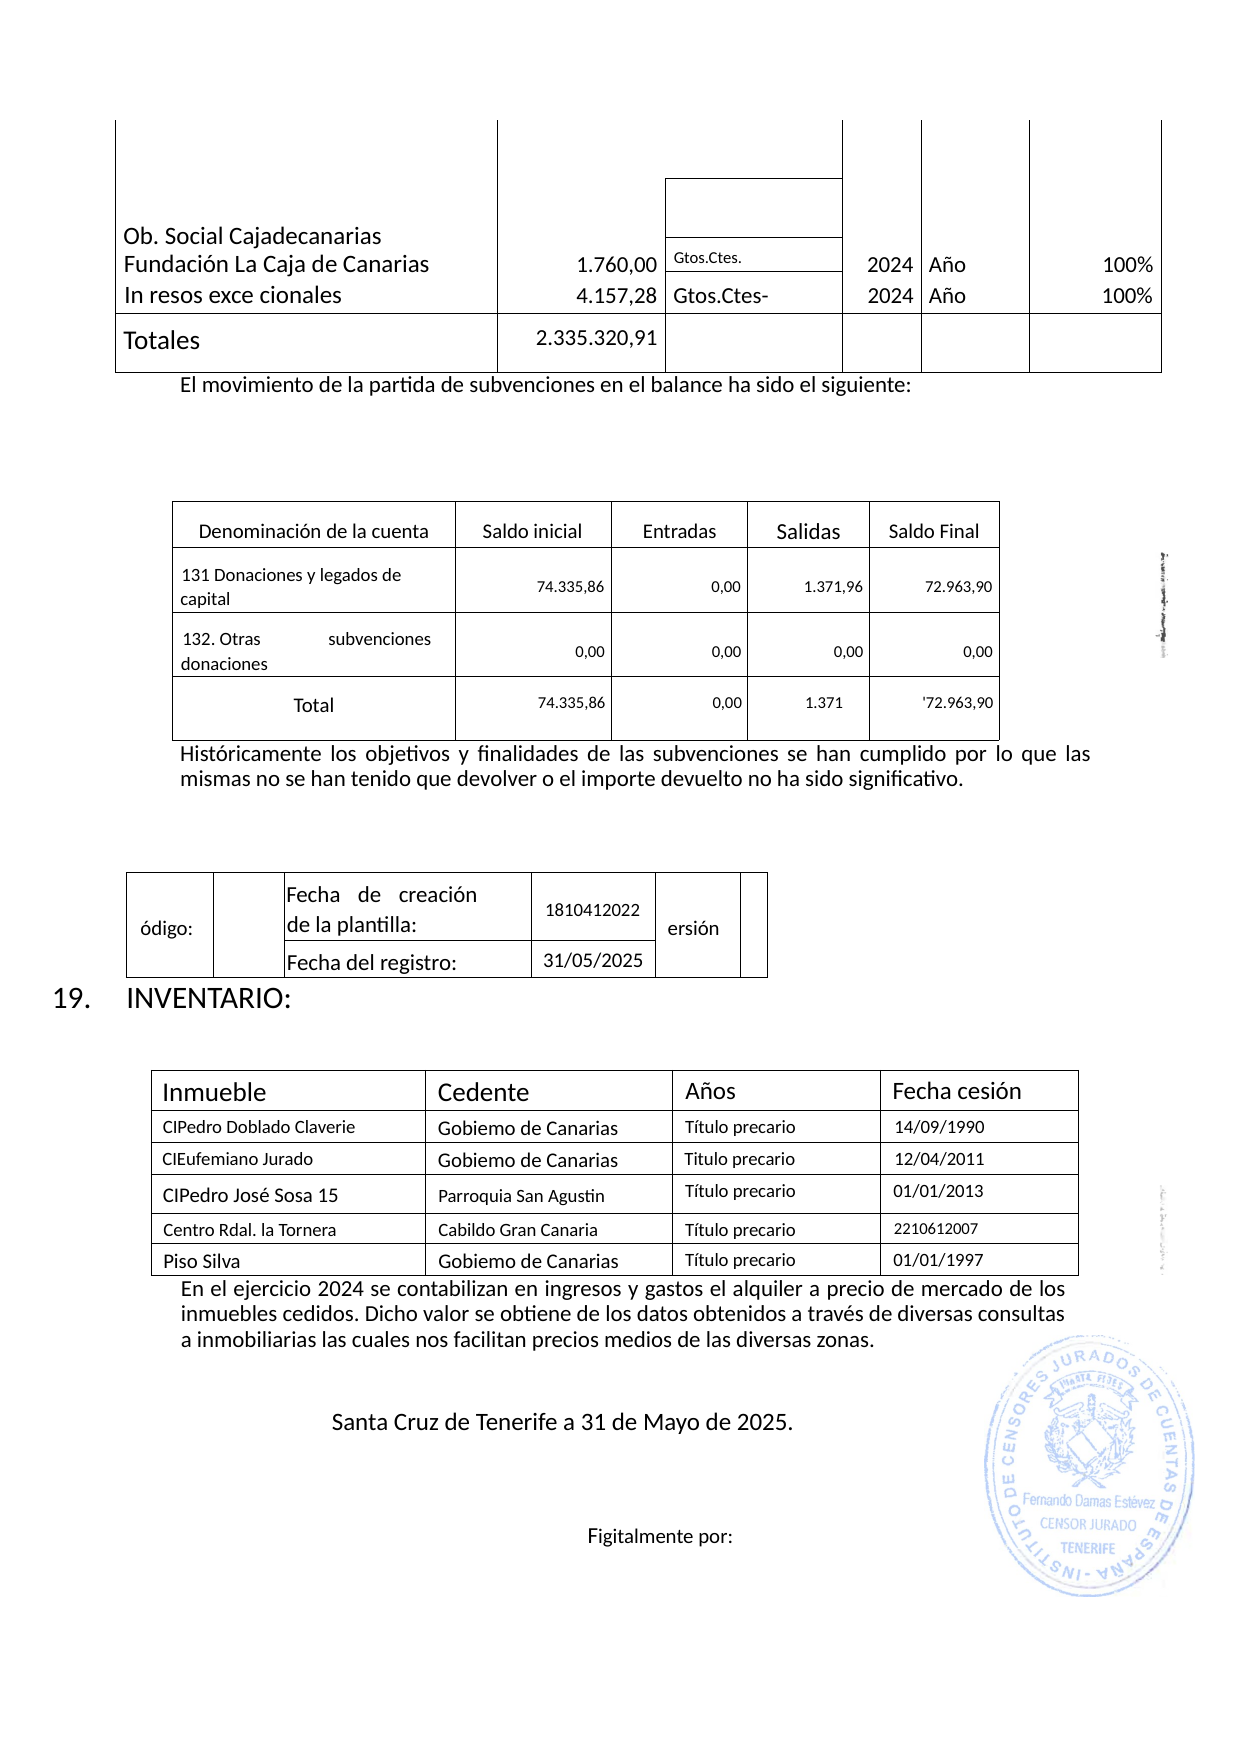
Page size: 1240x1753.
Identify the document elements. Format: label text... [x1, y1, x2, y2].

table_header Saldo inicial [456, 502, 611, 547]
table_cell Título precario [673, 1111, 880, 1142]
table_cell CIPedro José Sosa 15 [152, 1175, 425, 1213]
table_cell 2210612007 [881, 1214, 1078, 1243]
table_header Años [673, 1071, 880, 1109]
table_cell 1.371,96 [748, 548, 869, 612]
table_header Saldo Final [870, 502, 999, 547]
table_cell Totales [116, 314, 497, 371]
table_header Cedente [426, 1071, 672, 1109]
table_header Ob. Social Cajadecanarias Fundación La Caja de Canarias In resos exce cionales [116, 120, 497, 313]
table_header 2024 2024 [843, 120, 921, 313]
table_header [741, 873, 767, 977]
text Figitalmente por: [341, 1522, 984, 1549]
table_cell Parroquia San Agustin [426, 1175, 672, 1213]
table_cell Fecha del registro: [285, 941, 531, 977]
table_cell 72.963,90 [870, 548, 999, 612]
picture [1159, 1185, 1168, 1275]
picture [1155, 552, 1169, 658]
table_header [498, 120, 842, 178]
table_header 100% 100% [1030, 120, 1161, 313]
table_cell 0,00 [870, 613, 999, 676]
table_cell 01/01/2013 [881, 1175, 1078, 1213]
table_header Denominación de la cuenta [173, 502, 455, 547]
text Históricamente los objetivos y finalidades de las subvenciones se han cumplido por lo que las mismas no se han tenido que devolver o el importe devuelto no ha sido significativo. [180, 740, 1093, 792]
table_header ersión [656, 873, 740, 977]
table_header [214, 873, 284, 977]
table_cell Gobiemo de Canarias [426, 1111, 672, 1142]
table_cell 0,00 [748, 613, 869, 676]
table_header Fecha cesión [881, 1071, 1078, 1109]
table_cell 131 Donaciones y legados de capital [173, 548, 455, 612]
table_cell Total [173, 677, 455, 740]
table_header Entradas [612, 502, 747, 547]
text Santa Cruz de Tenerife a 31 de Mayo de 2025. [332, 1406, 984, 1436]
table_cell [843, 314, 921, 371]
table_cell CIPedro Doblado Claverie [152, 1111, 425, 1142]
table_cell [666, 179, 842, 237]
table_header [151, 1040, 1118, 1276]
table_header Año Año [922, 120, 1029, 313]
table_cell 0,00 [612, 677, 747, 740]
table_cell [1030, 314, 1161, 371]
table_cell Título precario [673, 1244, 880, 1275]
table_cell '72.963,90 [870, 677, 999, 740]
table_cell Titulo precario [673, 1143, 880, 1174]
table_cell 74.335,86 [456, 677, 611, 740]
table_cell 14/09/1990 [881, 1111, 1078, 1142]
table_cell Gtos.Ctes. [666, 238, 842, 271]
table_cell Centro Rdal. la Tornera [152, 1214, 425, 1243]
table_header Fecha de creación de la plantilla: [285, 873, 531, 939]
table_cell 01/01/1997 [881, 1244, 1078, 1275]
table_cell 1.371 [748, 677, 869, 740]
table_header [1118, 1040, 1169, 1276]
table_cell 12/04/2011 [881, 1143, 1078, 1174]
table_header [1077, 471, 1168, 740]
table_cell Piso Silva [152, 1244, 425, 1275]
table_cell 2.335.320,91 [498, 314, 665, 371]
table_cell 0,00 [612, 548, 747, 612]
table_cell Gobiemo de Canarias [426, 1244, 672, 1275]
table_cell 1.760,00 4.157,28 [498, 178, 665, 313]
table_cell 31/05/2025 [532, 941, 655, 977]
table_cell CIEufemiano Jurado [152, 1143, 425, 1174]
table_cell Gobiemo de Canarias [426, 1143, 672, 1174]
table_cell [666, 314, 842, 371]
table_header 1810412022 [532, 873, 655, 939]
list INVENTARIO: [52, 978, 1179, 1016]
table_header ódigo: [127, 873, 213, 977]
table_cell 0,00 [456, 613, 611, 676]
table_cell Título precario [673, 1175, 880, 1213]
table_cell 74.335,86 [456, 548, 611, 612]
table_header Inmueble [152, 1071, 425, 1109]
table_cell [922, 314, 1029, 371]
table_cell Gtos.Ctes- [666, 272, 842, 313]
table_cell 0,00 [612, 613, 747, 676]
table_cell Cabildo Gran Canaria [426, 1214, 672, 1243]
table_header Salidas [748, 502, 869, 547]
text El movimiento de la partida de subvenciones en el balance ha sido el siguiente: [180, 373, 1093, 398]
table_header [172, 471, 1077, 740]
text En el ejercicio 2024 se contabilizan en ingresos y gastos el alquiler a precio de mercado de los inmuebles cedidos. Dicho valor se obtiene de los datos obtenidos a través de diversas consultas a inmobiliarias las cuales nos facilitan precios medios de las diversas zonas. [181, 1276, 1067, 1353]
table_cell 132. Otras subvenciones donaciones [173, 613, 455, 676]
table_cell Título precario [673, 1214, 880, 1243]
picture [984, 1335, 1195, 1597]
